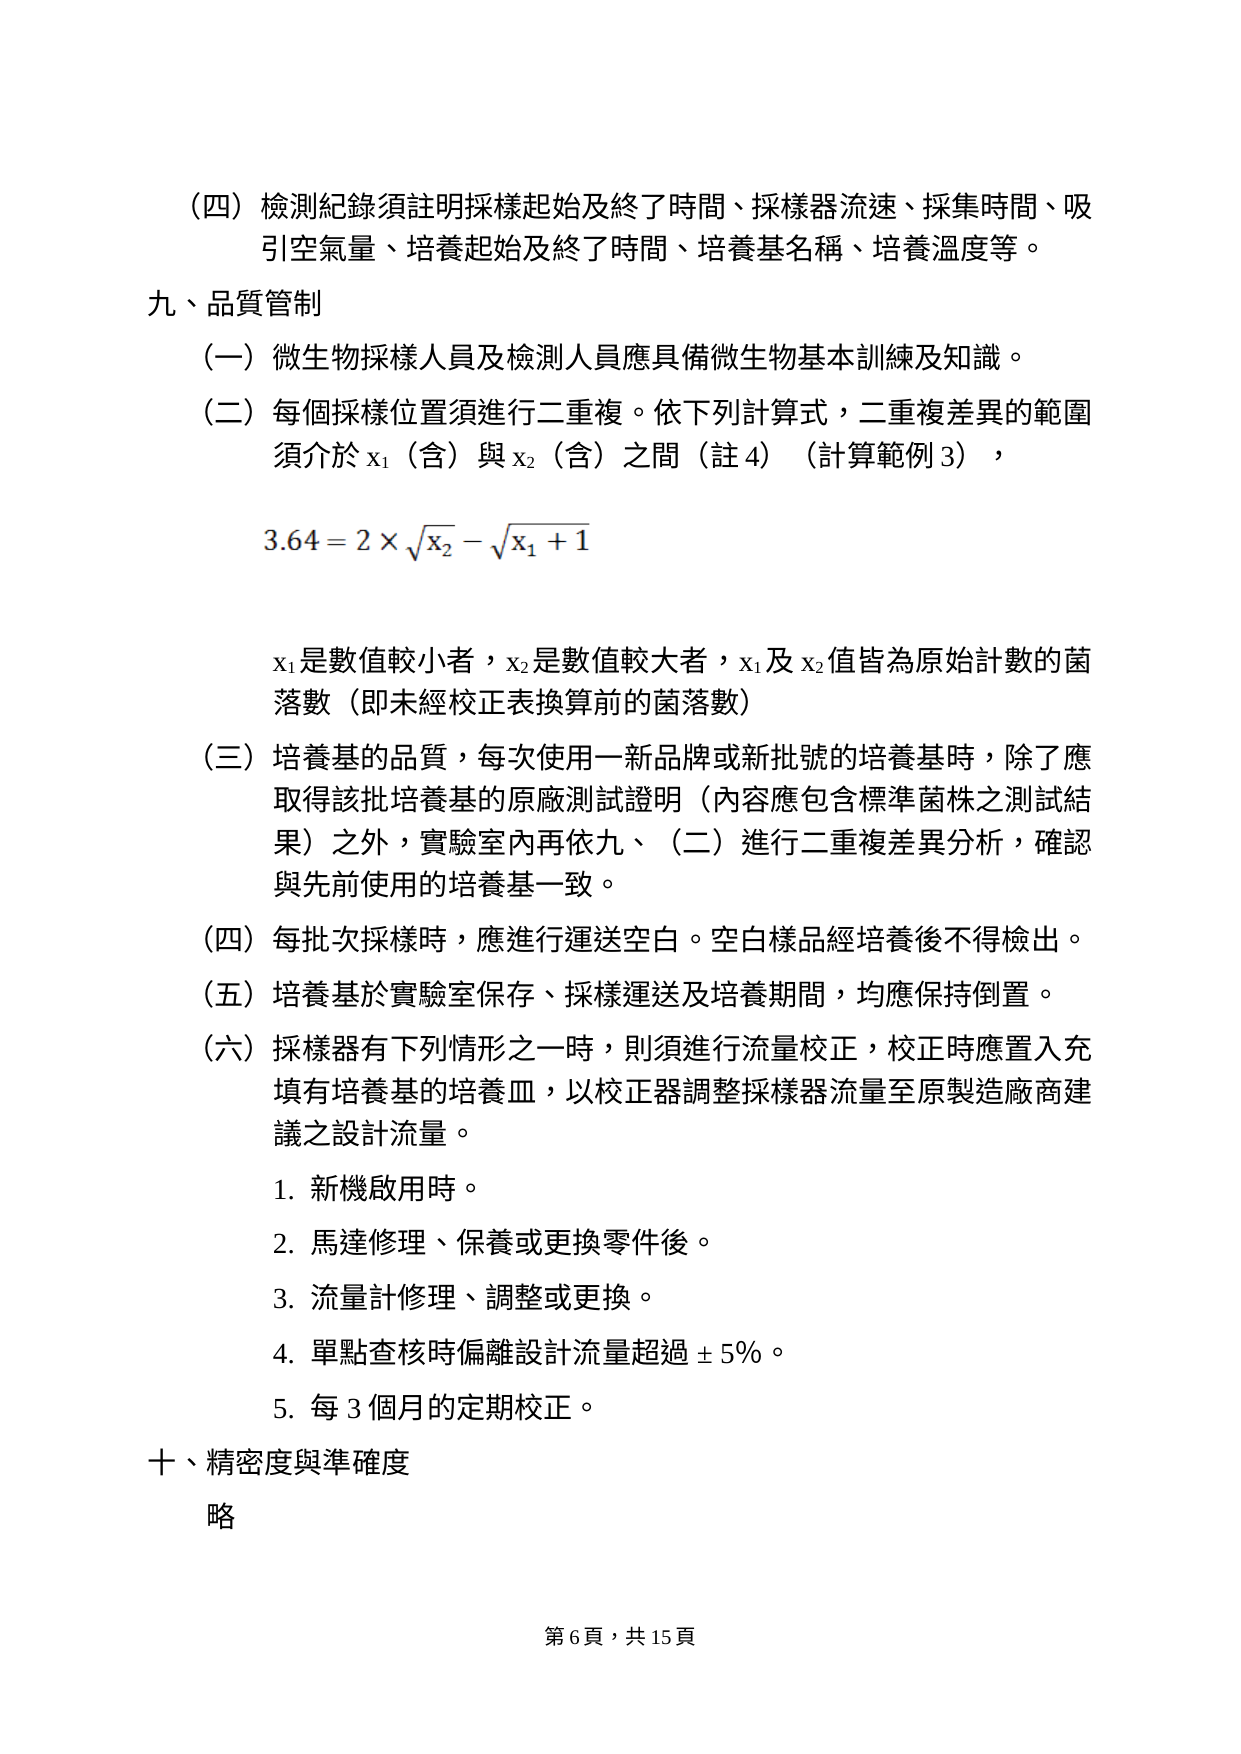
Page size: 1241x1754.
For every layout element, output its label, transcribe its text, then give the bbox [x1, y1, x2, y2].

text （五）培養基於實驗室保存、採樣運送及培養期間，均應保持倒置。 [185, 971, 1092, 1013]
text （一）微生物採樣人員及檢測人員應具備微生物基本訓練及知識。 [185, 335, 1092, 377]
subtitle 九、品質管制 [148, 280, 1092, 323]
list 馬達修理、保養或更換零件後。 [273, 1220, 1092, 1262]
list 每 3 個月的定期校正。 [273, 1384, 1092, 1427]
text （六）採樣器有下列情形之一時，則須進行流量校正，校正時應置入充填有培養基的培養皿，以校正器調整採樣器流量至原製造廠商建議之設計流量。 [185, 1026, 1092, 1153]
list 新機啟用時。 [273, 1165, 1092, 1207]
list 單點查核時偏離設計流量超過 ± 5％。 [273, 1329, 1092, 1372]
text （三）培養基的品質，每次使用一新品牌或新批號的培養基時，除了應取得該批培養基的原廠測試證明（內容應包含標準菌株之測試結果）之外，實驗室內再依九、（二）進行二重複差異分析，確認與先前使用的培養基一致。 [185, 734, 1092, 904]
subtitle （四）檢測紀錄須註明採樣起始及終了時間、採樣器流速、採集時間、吸引空氣量、培養起始及終了時間、培養基名稱、培養溫度等。 [173, 183, 1092, 268]
text 略 [148, 1494, 1092, 1536]
text （四）每批次採樣時，應進行運送空白。空白樣品經培養後不得檢出。 [185, 916, 1092, 958]
subtitle 十、精密度與準確度 [148, 1439, 1092, 1481]
picture [263, 503, 590, 609]
text x1是數值較小者，x2是數值較大者，x1及x2值皆為原始計數的菌落數（即未經校正表換算前的菌落數） [272, 637, 1092, 722]
list 流量計修理、調整或更換。 [273, 1275, 1092, 1317]
text （二）每個採樣位置須進行二重複。依下列計算式，二重複差異的範圍須介於x1（含）與x2（含）之間（註4）（計算範例3）， [185, 390, 1092, 474]
